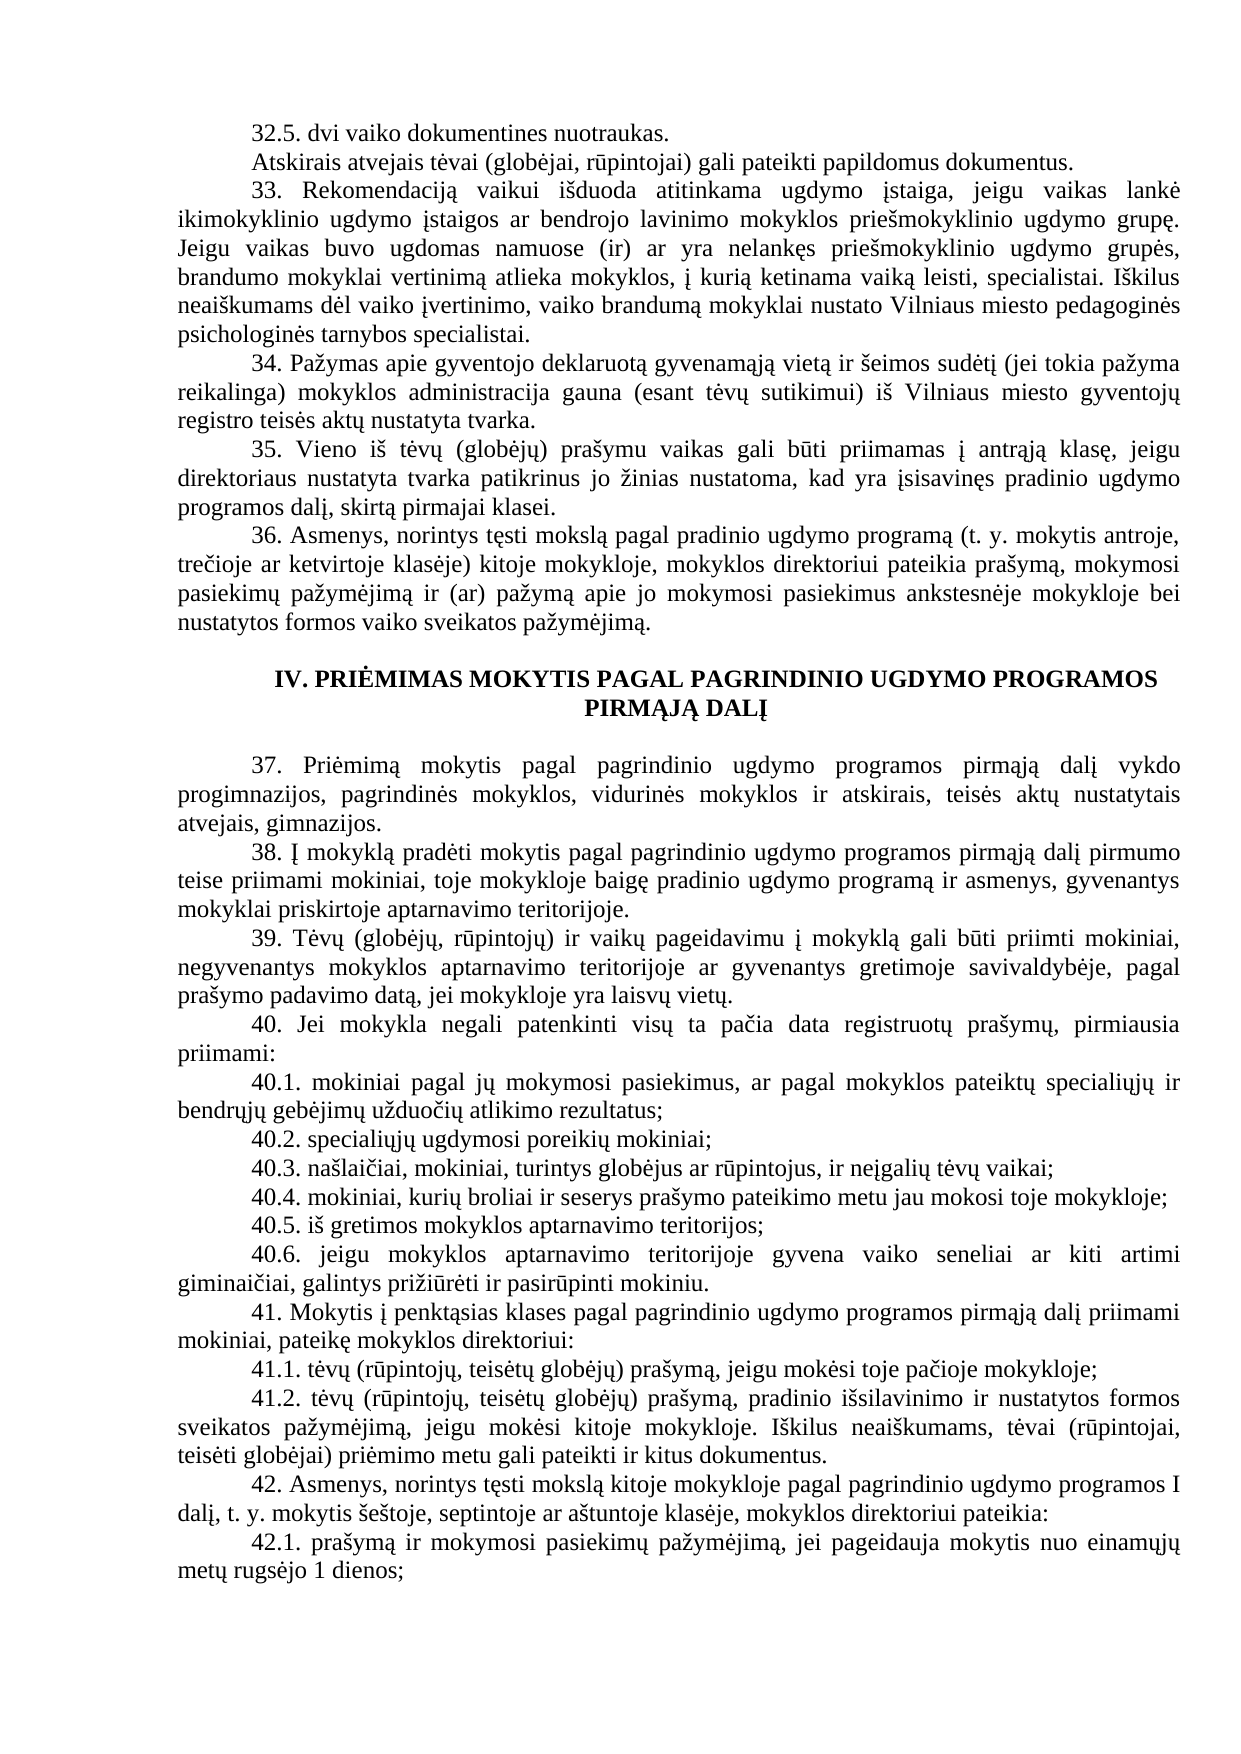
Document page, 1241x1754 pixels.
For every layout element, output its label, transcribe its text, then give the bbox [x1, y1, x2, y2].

text 38. Į mokyklą pradėti mokytis pagal pagrindinio ugdymo programos pirmąją dalį pirmumo teise priimami mokiniai, toje mokykloje baigę pradinio ugdymo programą ir asmenys, gyvenantys mokyklai priskirtoje aptarnavimo teritorijoje. [177, 837, 1181, 923]
text 40.3. našlaičiai, mokiniai, turintys globėjus ar rūpintojus, ir neįgalių tėvų vaikai; [177, 1153, 1181, 1182]
text 41.2. tėvų (rūpintojų, teisėtų globėjų) prašymą, pradinio išsilavinimo ir nustatytos formos sveikatos pažymėjimą, jeigu mokėsi kitoje mokykloje. Iškilus neaiškumams, tėvai (rūpintojai, teisėti globėjai) priėmimo metu gali pateikti ir kitus dokumentus. [177, 1383, 1181, 1469]
text 41. Mokytis į penktąsias klases pagal pagrindinio ugdymo programos pirmąją dalį priimami mokiniai, pateikę mokyklos direktoriui: [177, 1297, 1181, 1354]
text 40.1. mokiniai pagal jų mokymosi pasiekimus, ar pagal mokyklos pateiktų specialiųjų ir bendrųjų gebėjimų užduočių atlikimo rezultatus; [177, 1067, 1181, 1124]
text 35. Vieno iš tėvų (globėjų) prašymu vaikas gali būti priimamas į antrąją klasę, jeigu direktoriaus nustatyta tvarka patikrinus jo žinias nustatoma, kad yra įsisavinęs pradinio ugdymo programos dalį, skirtą pirmajai klasei. [177, 434, 1181, 521]
text 42. Asmenys, norintys tęsti mokslą kitoje mokykloje pagal pagrindinio ugdymo programos I dalį, t. y. mokytis šeštoje, septintoje ar aštuntoje klasėje, mokyklos direktoriui pateikia: [177, 1469, 1181, 1527]
text Atskirais atvejais tėvai (globėjai, rūpintojai) gali pateikti papildomus dokumentus. [177, 147, 1181, 176]
text 37. Priėmimą mokytis pagal pagrindinio ugdymo programos pirmąją dalį vykdo progimnazijos, pagrindinės mokyklos, vidurinės mokyklos ir atskirais, teisės aktų nustatytais atvejais, gimnazijos. [177, 751, 1181, 837]
text 32.5. dvi vaiko dokumentines nuotraukas. [177, 118, 1181, 147]
text 40. Jei mokykla negali patenkinti visų ta pačia data registruotų prašymų, pirmiausia priimami: [177, 1009, 1181, 1067]
text 34. Pažymas apie gyventojo deklaruotą gyvenamąją vietą ir šeimos sudėtį (jei tokia pažyma reikalinga) mokyklos administracija gauna (esant tėvų sutikimui) iš Vilniaus miesto gyventojų registro teisės aktų nustatyta tvarka. [177, 348, 1181, 434]
text 40.2. specialiųjų ugdymosi poreikių mokiniai; [177, 1124, 1181, 1153]
text 40.4. mokiniai, kurių broliai ir seserys prašymo pateikimo metu jau mokosi toje mokykloje; [177, 1182, 1181, 1211]
text 33. Rekomendaciją vaikui išduoda atitinkama ugdymo įstaiga, jeigu vaikas lankė ikimokyklinio ugdymo įstaigos ar bendrojo lavinimo mokyklos priešmokyklinio ugdymo grupę. Jeigu vaikas buvo ugdomas namuose (ir) ar yra nelankęs priešmokyklinio ugdymo grupės, brandumo mokyklai vertinimą atlieka mokyklos, į kurią ketinama vaiką leisti, specialistai. Iškilus neaiškumams dėl vaiko įvertinimo, vaiko brandumą mokyklai nustato Vilniaus miesto pedagoginės psichologinės tarnybos specialistai. [177, 176, 1181, 348]
text 41.1. tėvų (rūpintojų, teisėtų globėjų) prašymą, jeigu mokėsi toje pačioje mokykloje; [177, 1354, 1181, 1383]
text 40.5. iš gretimos mokyklos aptarnavimo teritorijos; [177, 1211, 1181, 1239]
text 39. Tėvų (globėjų, rūpintojų) ir vaikų pageidavimu į mokyklą gali būti priimti mokiniai, negyvenantys mokyklos aptarnavimo teritorijoje ar gyvenantys gretimoje savivaldybėje, pagal prašymo padavimo datą, jei mokykloje yra laisvų vietų. [177, 923, 1181, 1009]
text IV. PRIĖMIMAS MOKYTIS Pagal pagrindinio ugdymo programos pirmąją dalį [177, 664, 1181, 722]
text 36. Asmenys, norintys tęsti mokslą pagal pradinio ugdymo programą (t. y. mokytis antroje, trečioje ar ketvirtoje klasėje) kitoje mokykloje, mokyklos direktoriui pateikia prašymą, mokymosi pasiekimų pažymėjimą ir (ar) pažymą apie jo mokymosi pasiekimus ankstesnėje mokykloje bei nustatytos formos vaiko sveikatos pažymėjimą. [177, 521, 1181, 636]
text 42.1. prašymą ir mokymosi pasiekimų pažymėjimą, jei pageidauja mokytis nuo einamųjų metų rugsėjo 1 dienos; [177, 1527, 1181, 1584]
text 40.6. jeigu mokyklos aptarnavimo teritorijoje gyvena vaiko seneliai ar kiti artimi giminaičiai, galintys prižiūrėti ir pasirūpinti mokiniu. [177, 1239, 1181, 1297]
